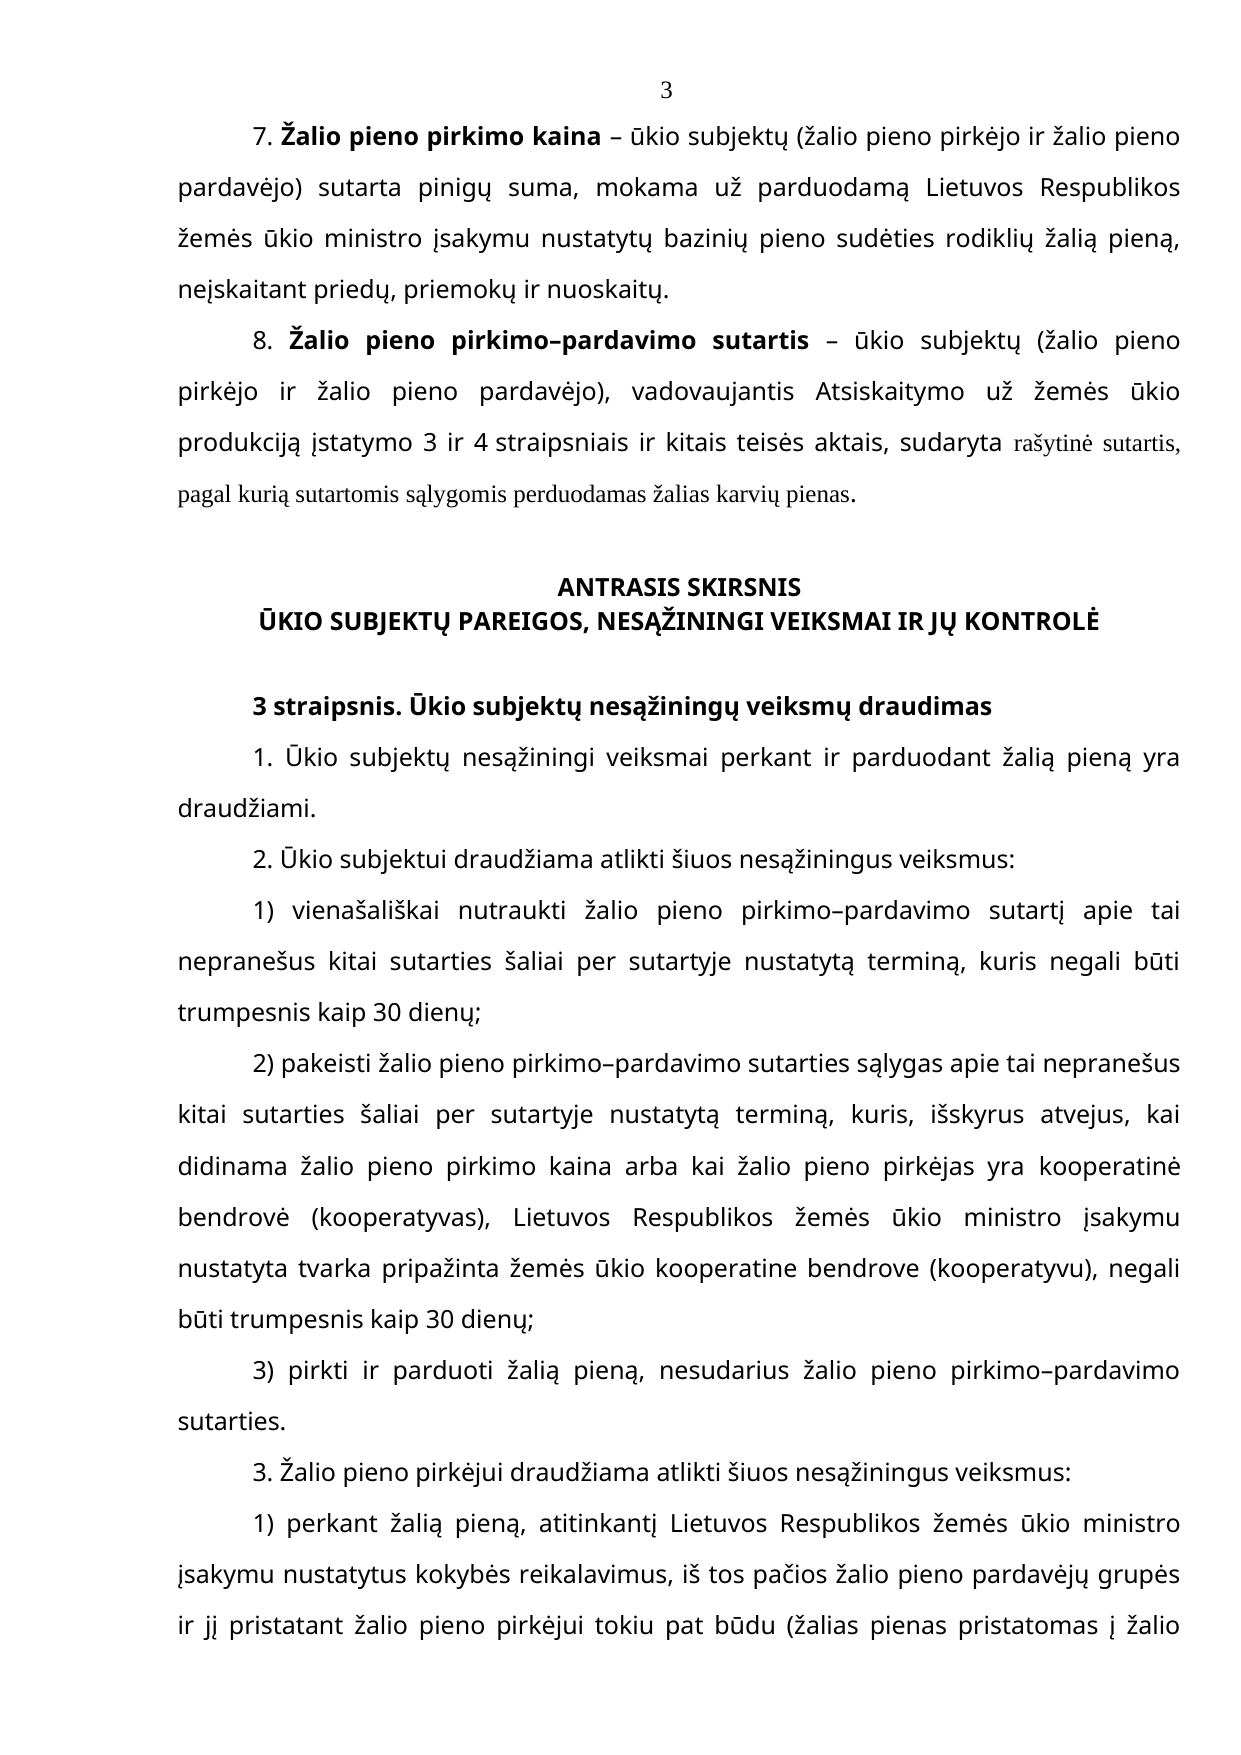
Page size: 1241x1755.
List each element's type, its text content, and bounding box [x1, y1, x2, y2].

text 2) pakeisti žalio pieno pirkimo–pardavimo sutarties sąlygas apie tai nepranešus kitai sutarties šaliai per sutartyje nustatytą terminą, kuris, išskyrus atvejus, kai didinama žalio pieno pirkimo kaina arba kai žalio pieno pirkėjas yra kooperatinė bendrovė (kooperatyvas), Lietuvos Respublikos žemės ūkio ministro įsakymu nustatyta tvarka pripažinta žemės ūkio kooperatine bendrove (kooperatyvu), negali būti trumpesnis kaip 30 dienų; [177, 1046, 1181, 1335]
text ŪKIO SUBJEKTŲ PAREIGOS, NESĄŽININGI VEIKSMAI IR JŲ KONTROLĖ [177, 604, 1181, 638]
text 3 straipsnis. Ūkio subjektų nesąžiningų veiksmų draudimas [177, 689, 1181, 723]
text 2. Ūkio subjektui draudžiama atlikti šiuos nesąžiningus veiksmus: [177, 842, 1181, 876]
text 3. Žalio pieno pirkėjui draudžiama atlikti šiuos nesąžiningus veiksmus: [177, 1454, 1181, 1488]
text 7. Žalio pieno pirkimo kaina – ūkio subjektų (žalio pieno pirkėjo ir žalio pieno pardavėjo) sutarta pinigų suma, mokama už parduodamą Lietuvos Respublikos žemės ūkio ministro įsakymu nustatytų bazinių pieno sudėties rodiklių žalią pieną, neįskaitant priedų, priemokų ir nuoskaitų. [177, 118, 1181, 305]
text 1) perkant žalią pieną, atitinkantį Lietuvos Respublikos žemės ūkio ministro įsakymu nustatytus kokybės reikalavimus, iš tos pačios žalio pieno pardavėjų grupės ir jį pristatant žalio pieno pirkėjui tokiu pat būdu (žalias pienas pristatomas į žalio [177, 1505, 1181, 1642]
text 1) vienašališkai nutraukti žalio pieno pirkimo–pardavimo sutartį apie tai nepranešus kitai sutarties šaliai per sutartyje nustatytą terminą, kuris negali būti trumpesnis kaip 30 dienų; [177, 893, 1181, 1029]
text 3) pirkti ir parduoti žalią pieną, nesudarius žalio pieno pirkimo–pardavimo sutarties. [177, 1352, 1181, 1437]
text 1. Ūkio subjektų nesąžiningi veiksmai perkant ir parduodant žalią pieną yra draudžiami. [177, 740, 1181, 825]
text 8. Žalio pieno pirkimo–pardavimo sutartis – ūkio subjektų (žalio pieno pirkėjo ir žalio pieno pardavėjo), vadovaujantis Atsiskaitymo už žemės ūkio produkciją įstatymo 3 ir 4 straipsniais ir kitais teisės aktais, sudaryta rašytinė sutartis, pagal kurią sutartomis sąlygomis perduodamas žalias karvių pienas. [177, 322, 1181, 509]
text ANTRASIS SKIRSNIS [177, 569, 1181, 604]
